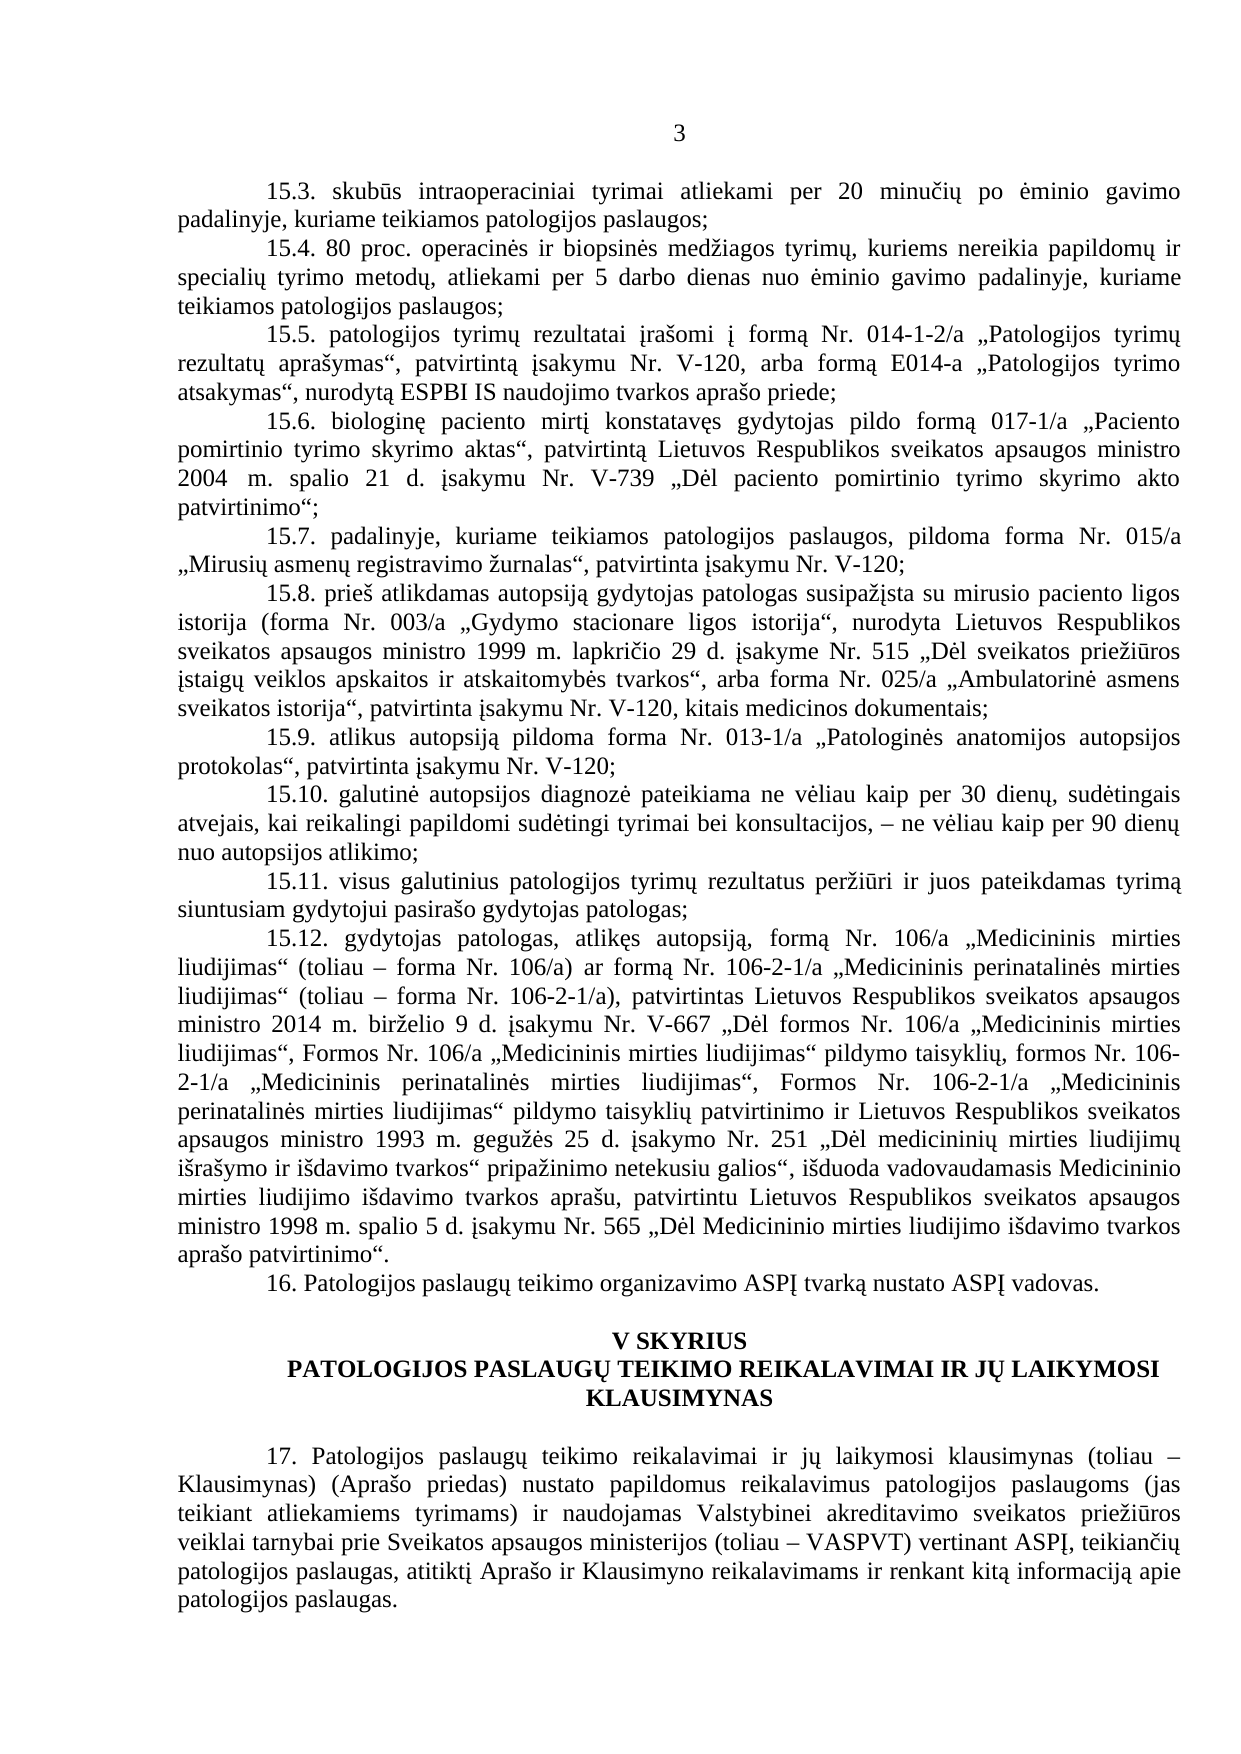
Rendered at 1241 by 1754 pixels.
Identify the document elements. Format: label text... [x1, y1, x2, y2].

text V SKYRIUS [177, 1326, 1181, 1354]
text 15.10. galutinė autopsijos diagnozė pateikiama ne vėliau kaip per 30 dienų, sudėtingais atvejais, kai reikalingi papildomi sudėtingi tyrimai bei konsultacijos, – ne vėliau kaip per 90 dienų nuo autopsijos atlikimo; [177, 779, 1181, 866]
text 15.11. visus galutinius patologijos tyrimų rezultatus peržiūri ir juos pateikdamas tyrimą siuntusiam gydytojui pasirašo gydytojas patologas; [177, 866, 1181, 923]
text 15.12. gydytojas patologas, atlikęs autopsiją, formą Nr. 106/a „Medicininis mirties liudijimas“ (toliau – forma Nr. 106/a) ar formą Nr. 106-2-1/a „Medicininis perinatalinės mirties liudijimas“ (toliau – forma Nr. 106-2-1/a), patvirtintas Lietuvos Respublikos sveikatos apsaugos ministro 2014 m. birželio 9 d. įsakymu Nr. V-667 „Dėl formos Nr. 106/a „Medicininis mirties liudijimas“, Formos Nr. 106/a „Medicininis mirties liudijimas“ pildymo taisyklių, formos Nr. 106-2-1/a „Medicininis perinatalinės mirties liudijimas“, Formos Nr. 106-2-1/a „Medicininis perinatalinės mirties liudijimas“ pildymo taisyklių patvirtinimo ir Lietuvos Respublikos sveikatos apsaugos ministro 1993 m. gegužės 25 d. įsakymo Nr. 251 „Dėl medicininių mirties liudijimų išrašymo ir išdavimo tvarkos“ pripažinimo netekusiu galios“, išduoda vadovaudamasis Medicininio mirties liudijimo išdavimo tvarkos aprašu, patvirtintu Lietuvos Respublikos sveikatos apsaugos ministro 1998 m. spalio 5 d. įsakymu Nr. 565 „Dėl Medicininio mirties liudijimo išdavimo tvarkos aprašo patvirtinimo“. [177, 923, 1181, 1268]
text 17. Patologijos paslaugų teikimo reikalavimai ir jų laikymosi klausimynas (toliau – Klausimynas) (Aprašo priedas) nustato papildomus reikalavimus patologijos paslaugoms (jas teikiant atliekamiems tyrimams) ir naudojamas Valstybinei akreditavimo sveikatos priežiūros veiklai tarnybai prie Sveikatos apsaugos ministerijos (toliau – VASPVT) vertinant ASPĮ, teikiančių patologijos paslaugas, atitiktį Aprašo ir Klausimyno reikalavimams ir renkant kitą informaciją apie patologijos paslaugas. [177, 1441, 1181, 1613]
text 15.8. prieš atlikdamas autopsiją gydytojas patologas susipažįsta su mirusio paciento ligos istorija (forma Nr. 003/a „Gydymo stacionare ligos istorija“, nurodyta Lietuvos Respublikos sveikatos apsaugos ministro 1999 m. lapkričio 29 d. įsakyme Nr. 515 „Dėl sveikatos priežiūros įstaigų veiklos apskaitos ir atskaitomybės tvarkos“, arba forma Nr. 025/a „Ambulatorinė asmens sveikatos istorija“, patvirtinta įsakymu Nr. V-120, kitais medicinos dokumentais; [177, 578, 1181, 722]
text 15.3. skubūs intraoperaciniai tyrimai atliekami per 20 minučių po ėminio gavimo padalinyje, kuriame teikiamos patologijos paslaugos; [177, 176, 1181, 233]
text 15.4. 80 proc. operacinės ir biopsinės medžiagos tyrimų, kuriems nereikia papildomų ir specialių tyrimo metodų, atliekami per 5 darbo dienas nuo ėminio gavimo padalinyje, kuriame teikiamos patologijos paslaugos; [177, 233, 1181, 319]
text 15.6. biologinę paciento mirtį konstatavęs gydytojas pildo formą 017-1/a „Paciento pomirtinio tyrimo skyrimo aktas“, patvirtintą Lietuvos Respublikos sveikatos apsaugos ministro 2004 m. spalio 21 d. įsakymu Nr. V-739 „Dėl paciento pomirtinio tyrimo skyrimo akto patvirtinimo“; [177, 406, 1181, 521]
text 15.9. atlikus autopsiją pildoma forma Nr. 013-1/a „Patologinės anatomijos autopsijos protokolas“, patvirtinta įsakymu Nr. V-120; [177, 722, 1181, 779]
text 15.7. padalinyje, kuriame teikiamos patologijos paslaugos, pildoma forma Nr. 015/a „Mirusių asmenų registravimo žurnalas“, patvirtinta įsakymu Nr. V-120; [177, 521, 1181, 578]
text PATOLOGIJOS PASLAUGŲ TEIKIMO REIKALAVIMAI IR JŲ LAIKYMOSI KLAUSIMYNAS [177, 1354, 1181, 1412]
text 15.5. patologijos tyrimų rezultatai įrašomi į formą Nr. 014-1-2/a „Patologijos tyrimų rezultatų aprašymas“, patvirtintą įsakymu Nr. V-120, arba formą E014-a „Patologijos tyrimo atsakymas“, nurodytą ESPBI IS naudojimo tvarkos aprašo priede; [177, 319, 1181, 406]
text 16. Patologijos paslaugų teikimo organizavimo ASPĮ tvarką nustato ASPĮ vadovas. [177, 1268, 1181, 1297]
